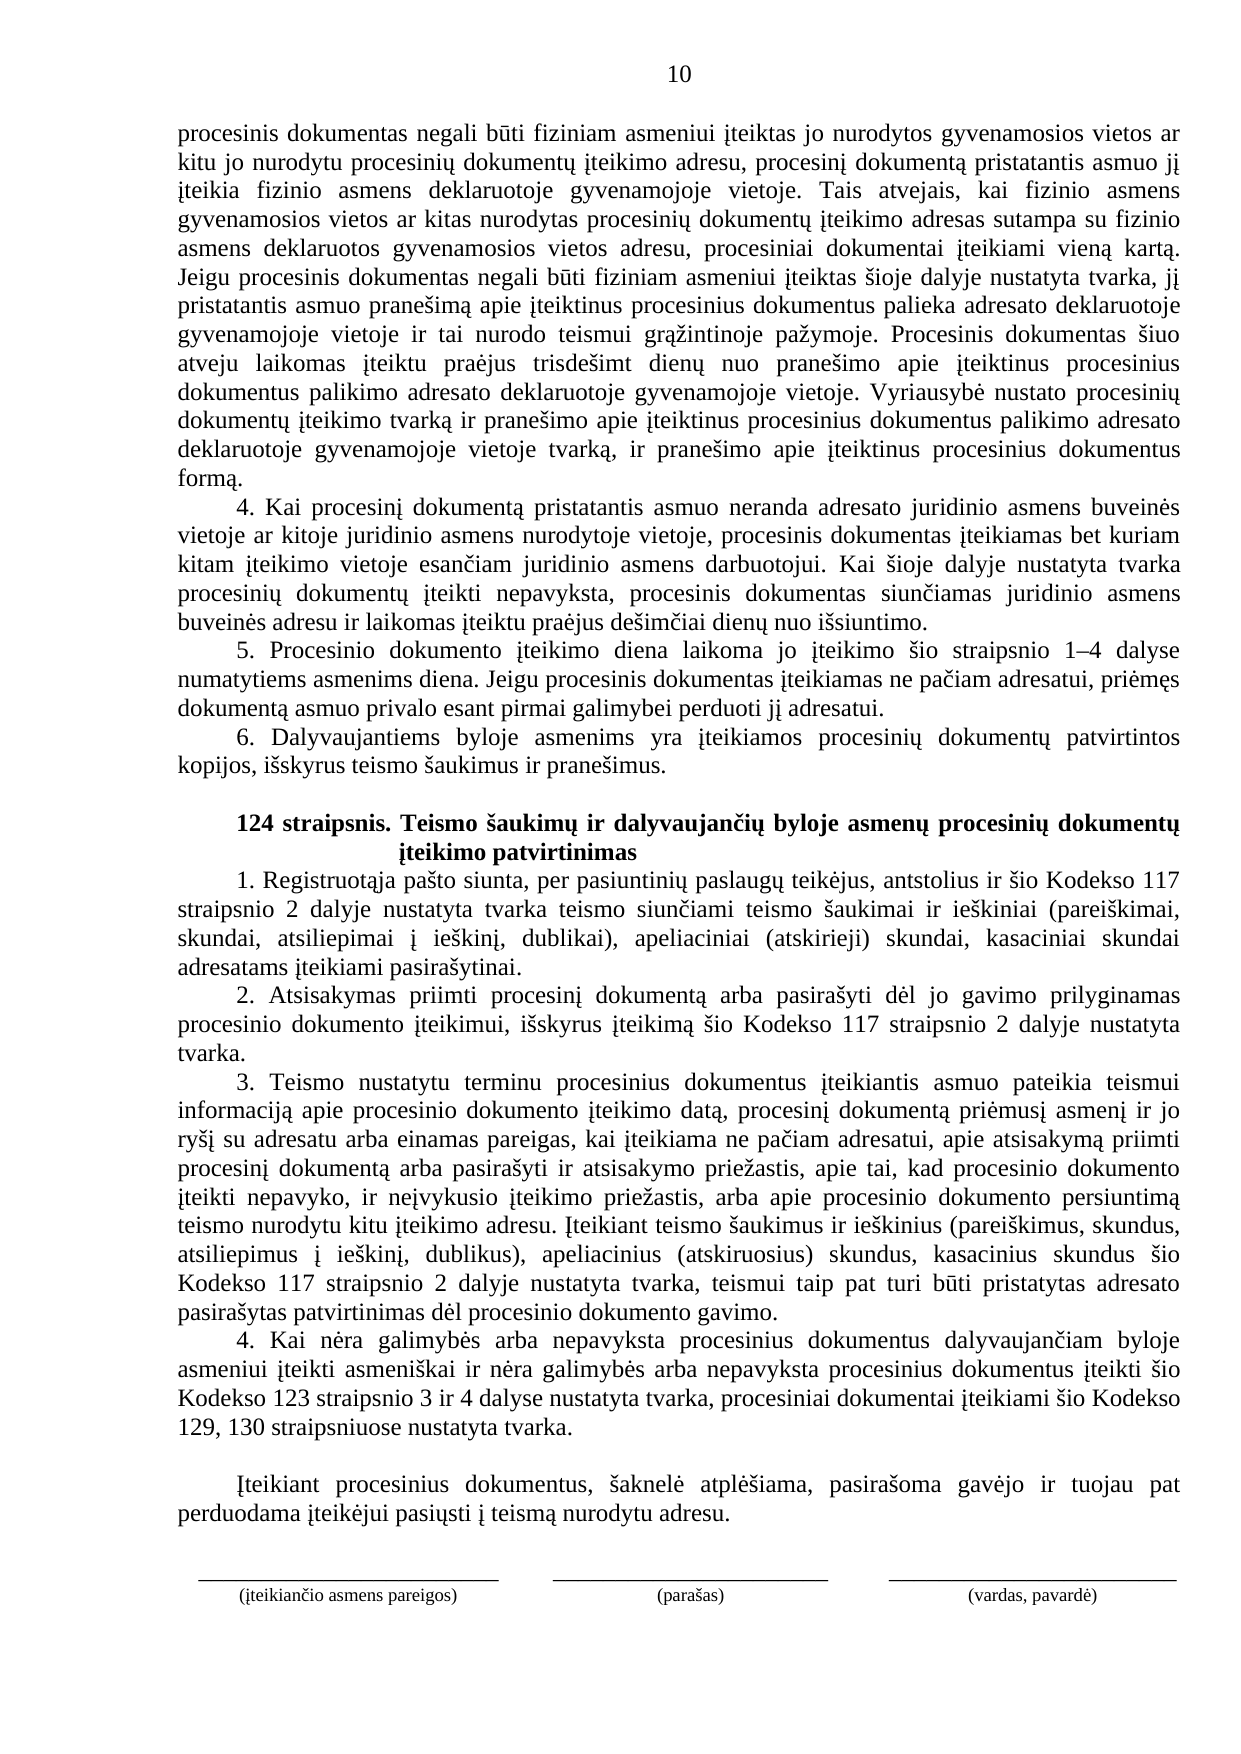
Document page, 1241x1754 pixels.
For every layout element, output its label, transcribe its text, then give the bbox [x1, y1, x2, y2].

text 3. Teismo nustatytu terminu procesinius dokumentus įteikiantis asmuo pateikia teismui informaciją apie procesinio dokumento įteikimo datą, procesinį dokumentą priėmusį asmenį ir jo ryšį su adresatu arba einamas pareigas, kai įteikiama ne pačiam adresatui, apie atsisakymą priimti procesinį dokumentą arba pasirašyti ir atsisakymo priežastis, apie tai, kad procesinio dokumento įteikti nepavyko, ir neįvykusio įteikimo priežastis, arba apie procesinio dokumento persiuntimą teismo nurodytu kitu įteikimo adresu. Įteikiant teismo šaukimus ir ieškinius (pareiškimus, skundus, atsiliepimus į ieškinį, dublikus), apeliacinius (atskiruosius) skundus, kasacinius skundus šio Kodekso 117 straipsnio 2 dalyje nustatyta tvarka, teismui taip pat turi būti pristatytas adresato pasirašytas patvirtinimas dėl procesinio dokumento gavimo. [177, 1067, 1181, 1326]
table_cell (vardas, pavardė) [861, 1584, 1204, 1618]
text Įteikiant procesinius dokumentus, šaknelė atplėšiama, pasirašoma gavėjo ir tuojau pat perduodama įteikėjui pasiųsti į teismą nurodytu adresu. [177, 1469, 1181, 1527]
text 124 straipsnis. Teismo šaukimų ir dalyvaujančių byloje asmenų procesinių dokumentų įteikimo patvirtinimas [236, 808, 1181, 866]
table_header ________________________ [177, 1556, 519, 1584]
text 4. Kai procesinį dokumentą pristatantis asmuo neranda adresato juridinio asmens buveinės vietoje ar kitoje juridinio asmens nurodytoje vietoje, procesinis dokumentas įteikiamas bet kuriam kitam įteikimo vietoje esančiam juridinio asmens darbuotojui. Kai šioje dalyje nustatyta tvarka procesinių dokumentų įteikti nepavyksta, procesinis dokumentas siunčiamas juridinio asmens buveinės adresu ir laikomas įteiktu praėjus dešimčiai dienų nuo išsiuntimo. [177, 492, 1181, 636]
text 2. Atsisakymas priimti procesinį dokumentą arba pasirašyti dėl jo gavimo prilyginamas procesinio dokumento įteikimui, išskyrus įteikimą šio Kodekso 117 straipsnio 2 dalyje nustatyta tvarka. [177, 981, 1181, 1067]
text 5. Procesinio dokumento įteikimo diena laikoma jo įteikimo šio straipsnio 1–4 dalyse numatytiems asmenims diena. Jeigu procesinis dokumentas įteikiamas ne pačiam adresatui, priėmęs dokumentą asmuo privalo esant pirmai galimybei perduoti jį adresatui. [177, 636, 1181, 722]
text 6. Dalyvaujantiems byloje asmenims yra įteikiamos procesinių dokumentų patvirtintos kopijos, išskyrus teismo šaukimus ir pranešimus. [177, 722, 1181, 779]
table_cell (parašas) [519, 1584, 861, 1618]
table_header _______________________ [861, 1556, 1204, 1584]
table_header ______________________ [519, 1556, 861, 1584]
text procesinis dokumentas negali būti fiziniam asmeniui įteiktas jo nurodytos gyvenamosios vietos ar kitu jo nurodytu procesinių dokumentų įteikimo adresu, procesinį dokumentą pristatantis asmuo jį įteikia fizinio asmens deklaruotoje gyvenamojoje vietoje. Tais atvejais, kai fizinio asmens gyvenamosios vietos ar kitas nurodytas procesinių dokumentų įteikimo adresas sutampa su fizinio asmens deklaruotos gyvenamosios vietos adresu, procesiniai dokumentai įteikiami vieną kartą. Jeigu procesinis dokumentas negali būti fiziniam asmeniui įteiktas šioje dalyje nustatyta tvarka, jį pristatantis asmuo pranešimą apie įteiktinus procesinius dokumentus palieka adresato deklaruotoje gyvenamojoje vietoje ir tai nurodo teismui grąžintinoje pažymoje. Procesinis dokumentas šiuo atveju laikomas įteiktu praėjus trisdešimt dienų nuo pranešimo apie įteiktinus procesinius dokumentus palikimo adresato deklaruotoje gyvenamojoje vietoje. Vyriausybė nustato procesinių dokumentų įteikimo tvarką ir pranešimo apie įteiktinus procesinius dokumentus palikimo adresato deklaruotoje gyvenamojoje vietoje tvarką, ir pranešimo apie įteiktinus procesinius dokumentus formą. [177, 118, 1181, 492]
text 4. Kai nėra galimybės arba nepavyksta procesinius dokumentus dalyvaujančiam byloje asmeniui įteikti asmeniškai ir nėra galimybės arba nepavyksta procesinius dokumentus įteikti šio Kodekso 123 straipsnio 3 ir 4 dalyse nustatyta tvarka, procesiniai dokumentai įteikiami šio Kodekso 129, 130 straipsniuose nustatyta tvarka. [177, 1326, 1181, 1441]
table_cell (įteikiančio asmens pareigos) [177, 1584, 519, 1618]
text 1. Registruotąja pašto siunta, per pasiuntinių paslaugų teikėjus, antstolius ir šio Kodekso 117 straipsnio 2 dalyje nustatyta tvarka teismo siunčiami teismo šaukimai ir ieškiniai (pareiškimai, skundai, atsiliepimai į ieškinį, dublikai), apeliaciniai (atskirieji) skundai, kasaciniai skundai adresatams įteikiami pasirašytinai. [177, 866, 1181, 981]
